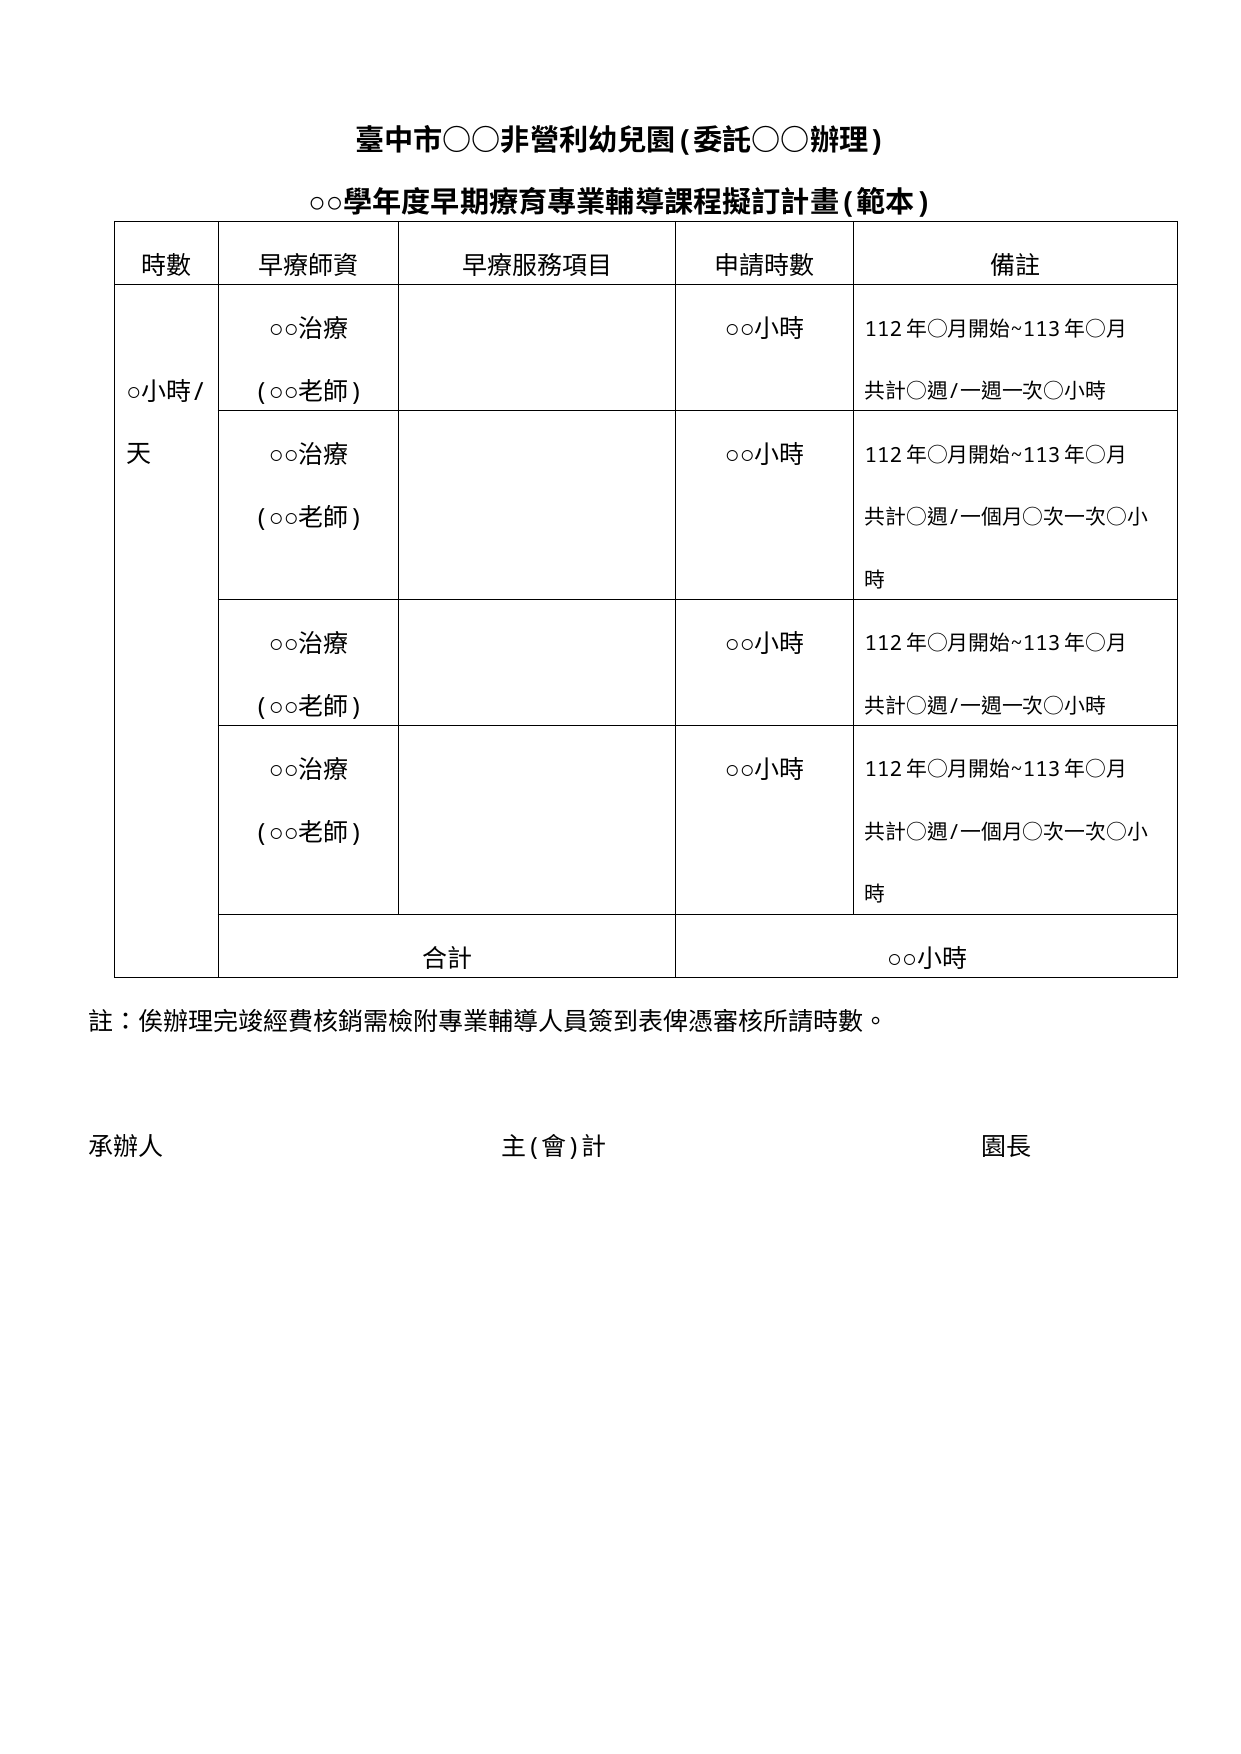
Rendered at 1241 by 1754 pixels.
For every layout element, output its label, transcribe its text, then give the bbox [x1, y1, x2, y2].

table_cell 合計 [219, 915, 675, 977]
table_cell ○○小時 [676, 726, 853, 913]
table_cell ○○小時 [676, 600, 853, 725]
table_cell 112年○月開始~113年○月 共計○週/一週一次○小時 [854, 285, 1177, 410]
table_header 早療師資 [219, 222, 398, 284]
text 臺中市○○非營利幼兒園(委託○○辦理) [89, 96, 1152, 158]
table_cell 112年○月開始~113年○月 共計○週/一週一次○小時 [854, 600, 1177, 725]
table_cell ○○治療 (○○老師) [219, 411, 398, 599]
table_header 早療服務項目 [399, 222, 675, 284]
table_header 備註 [854, 222, 1177, 284]
table_cell ○○治療 (○○老師) [219, 600, 398, 725]
text 註：俟辦理完竣經費核銷需檢附專業輔導人員簽到表俾憑審核所請時數。 [89, 978, 1152, 1041]
table_cell [399, 411, 675, 599]
table_cell ○○小時 [676, 285, 853, 410]
table_header 時數 [115, 222, 218, 284]
table_cell ○○治療 (○○老師) [219, 726, 398, 913]
table_cell ○○小時 [676, 411, 853, 599]
text 承辦人 主(會)計 園長 [89, 1103, 1152, 1166]
table_cell [399, 726, 675, 913]
table_cell ○○小時 [676, 915, 1177, 977]
table_cell ○小時/天 [115, 285, 218, 977]
table_header 申請時數 [676, 222, 853, 284]
table_cell [399, 285, 675, 410]
table_cell [399, 600, 675, 725]
table_cell ○○治療 (○○老師) [219, 285, 398, 410]
table_cell 112年○月開始~113年○月 共計○週/一個月○次一次○小時 [854, 411, 1177, 599]
text ○○學年度早期療育專業輔導課程擬訂計畫(範本) [89, 158, 1152, 221]
table_cell 112年○月開始~113年○月 共計○週/一個月○次一次○小時 [854, 726, 1177, 913]
